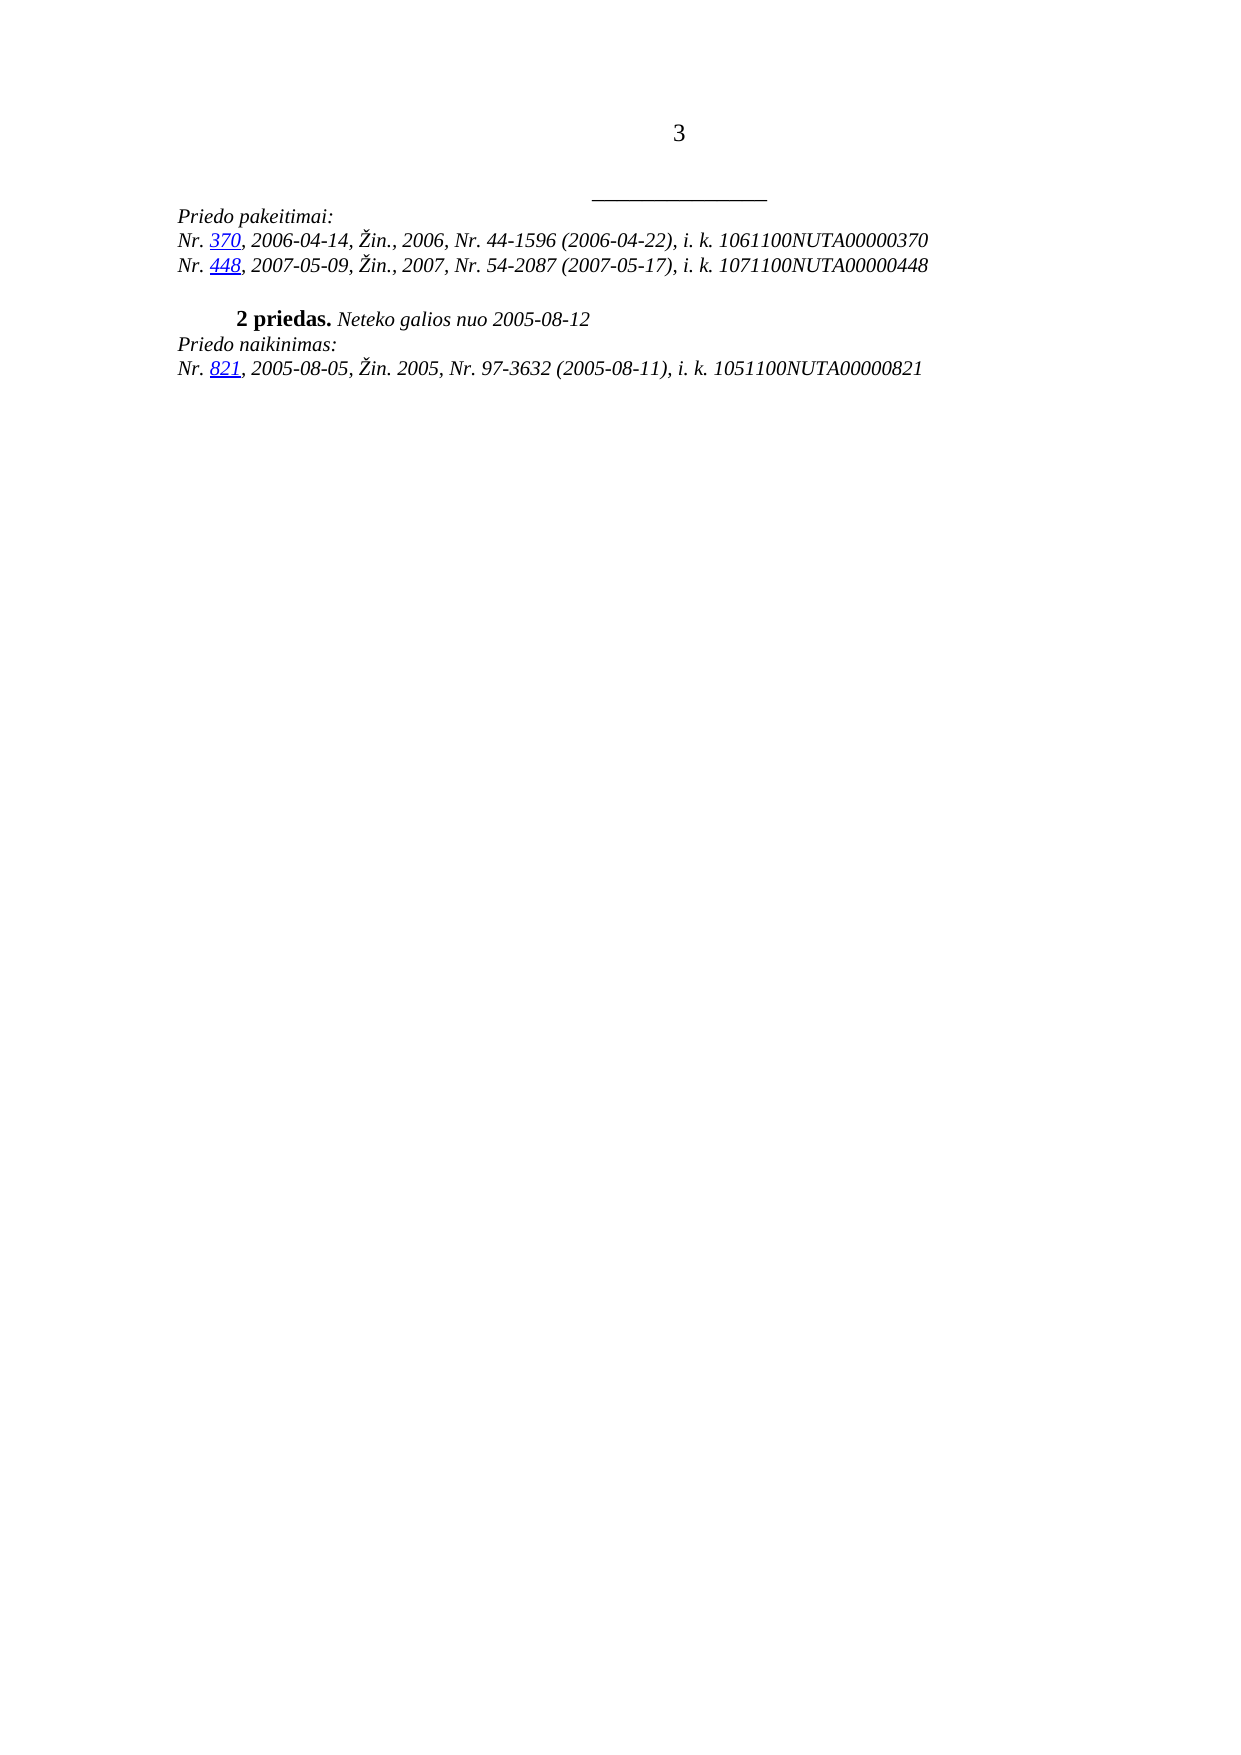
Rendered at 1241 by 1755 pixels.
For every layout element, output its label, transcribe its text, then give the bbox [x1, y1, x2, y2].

text Priedo naikinimas: [177, 332, 1181, 356]
text 2 priedas. Neteko galios nuo 2005-08-12 [177, 305, 1181, 332]
text Priedo pakeitimai: [177, 204, 1181, 228]
text ______________ [177, 176, 1181, 204]
text Nr. 370, 2006-04-14, Žin., 2006, Nr. 44-1596 (2006-04-22), i. k. 1061100NUTA00000370 [177, 228, 1181, 252]
text Nr. 821, 2005-08-05, Žin. 2005, Nr. 97-3632 (2005-08-11), i. k. 1051100NUTA00000821 [177, 356, 1181, 380]
text Nr. 448, 2007-05-09, Žin., 2007, Nr. 54-2087 (2007-05-17), i. k. 1071100NUTA00000448 [177, 252, 1181, 277]
